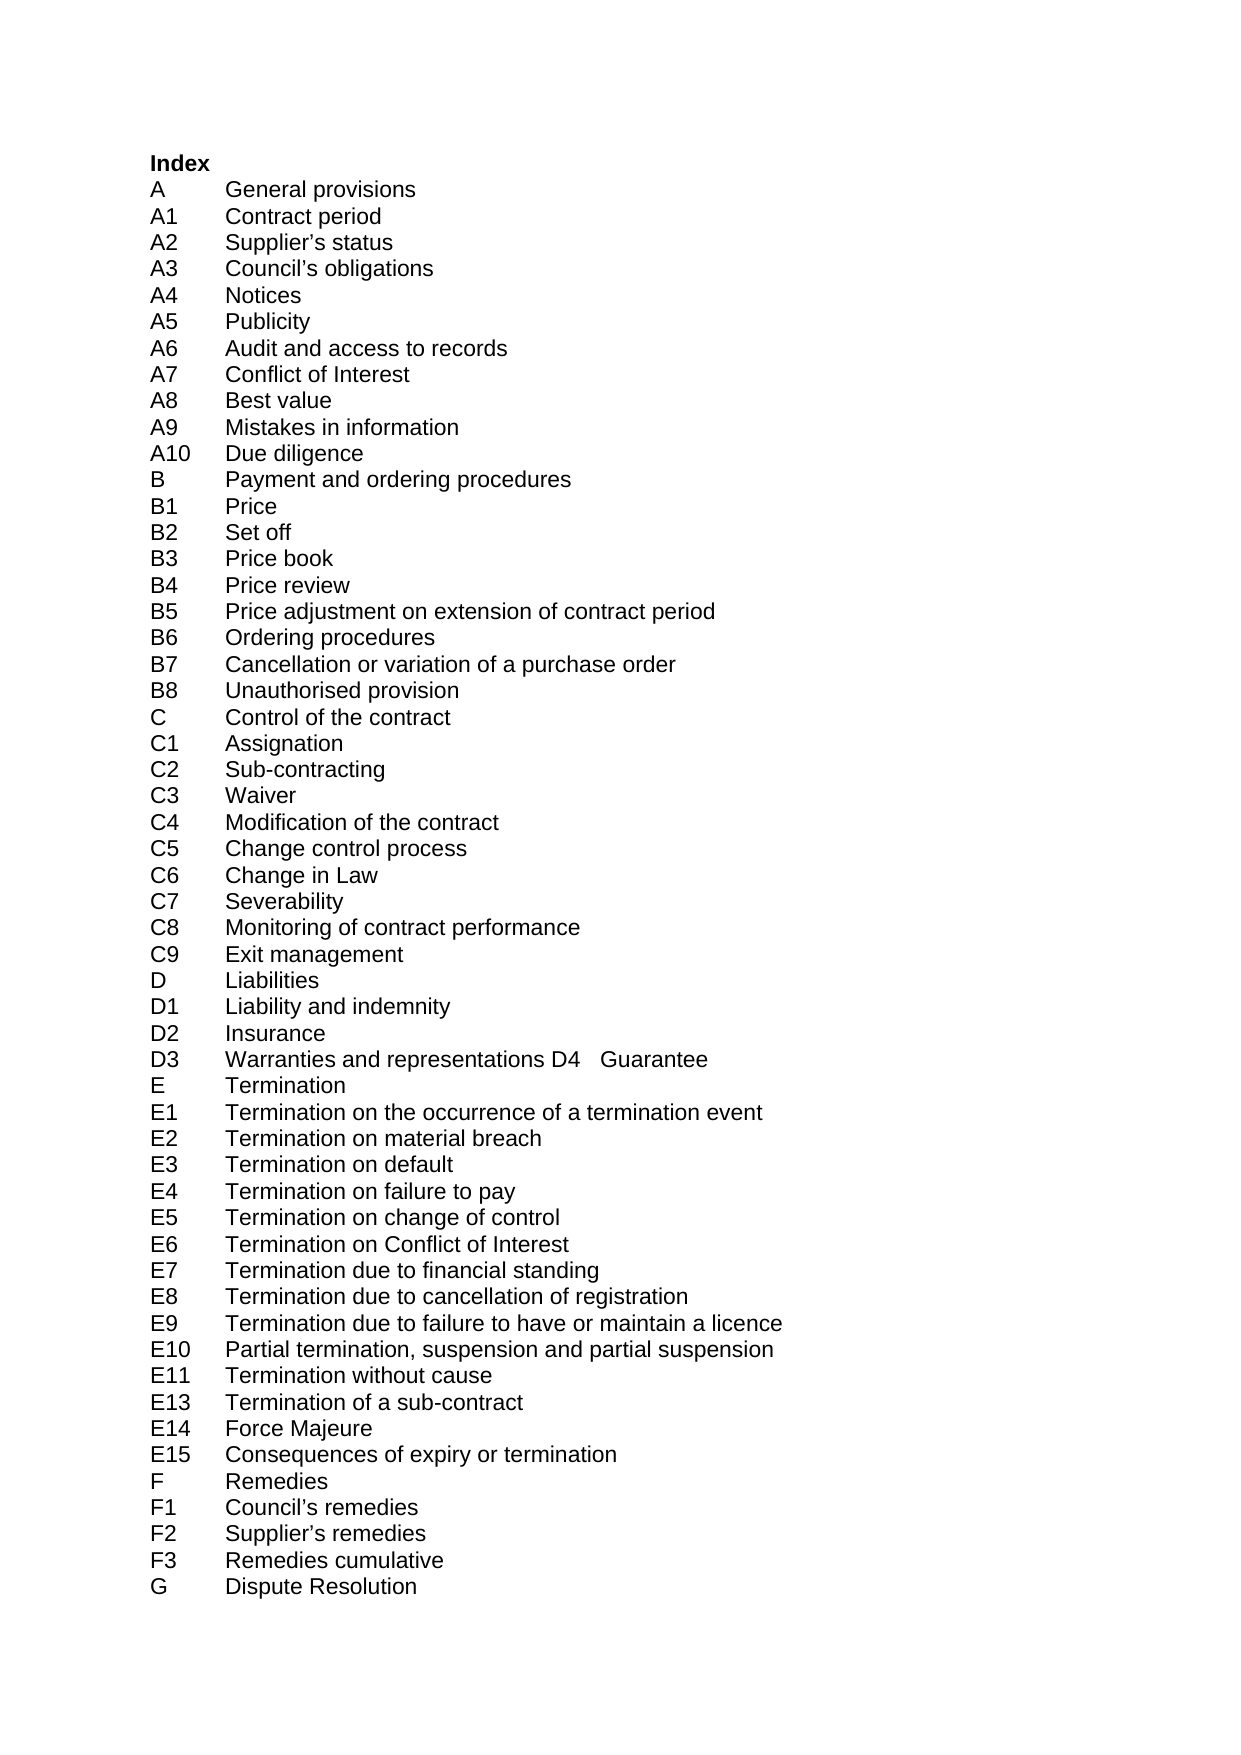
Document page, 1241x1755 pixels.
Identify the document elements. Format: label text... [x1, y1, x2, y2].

text E15 Consequences of expiry or termination [150, 1441, 1091, 1468]
text B3 Price book [150, 545, 1091, 572]
text B7 Cancellation or variation of a purchase order [150, 651, 1091, 677]
text D1 Liability and indemnity [150, 993, 1091, 1020]
text C7 Severability [150, 888, 1091, 914]
text B6 Ordering procedures [150, 624, 1091, 651]
text D Liabilities [150, 967, 1091, 993]
text E3 Termination on default [150, 1151, 1091, 1178]
text B4 Price review [150, 572, 1091, 598]
text A1 Contract period [150, 203, 1091, 229]
text A General provisions [150, 176, 1091, 203]
text Index [150, 150, 1091, 176]
text B5 Price adjustment on extension of contract period [150, 598, 1091, 624]
text E6 Termination on Conflict of Interest [150, 1231, 1091, 1257]
text E1 Termination on the occurrence of a termination event [150, 1099, 1091, 1125]
text C8 Monitoring of contract performance [150, 914, 1091, 941]
text C Control of the contract [150, 703, 1091, 730]
text A10 Due diligence [150, 440, 1091, 466]
text B1 Price [150, 493, 1091, 519]
text E5 Termination on change of control [150, 1204, 1091, 1231]
text F1 Council’s remedies [150, 1494, 1091, 1520]
text E9 Termination due to failure to have or maintain a licence [150, 1309, 1091, 1336]
text E8 Termination due to cancellation of registration [150, 1283, 1091, 1309]
text A3 Council’s obligations [150, 255, 1091, 282]
text A4 Notices [150, 282, 1091, 308]
text F3 Remedies cumulative [150, 1547, 1091, 1573]
text E11 Termination without cause [150, 1362, 1091, 1389]
text E10 Partial termination, suspension and partial suspension [150, 1336, 1091, 1362]
text A9 Mistakes in information [150, 413, 1091, 440]
text C5 Change control process [150, 835, 1091, 862]
text C3 Waiver [150, 782, 1091, 809]
text B Payment and ordering procedures [150, 466, 1091, 493]
text A6 Audit and access to records [150, 334, 1091, 361]
text A5 Publicity [150, 308, 1091, 334]
text A8 Best value [150, 387, 1091, 413]
text A7 Conflict of Interest [150, 361, 1091, 387]
text E2 Termination on material breach [150, 1125, 1091, 1151]
text E7 Termination due to financial standing [150, 1257, 1091, 1283]
text C4 Modification of the contract [150, 809, 1091, 835]
text B2 Set off [150, 519, 1091, 545]
text B8 Unauthorised provision [150, 677, 1091, 703]
text E13 Termination of a sub-contract [150, 1389, 1091, 1415]
text E Termination [150, 1072, 1091, 1099]
text F Remedies [150, 1468, 1091, 1494]
text A2 Supplier’s status [150, 229, 1091, 255]
text C1 Assignation [150, 730, 1091, 756]
text C6 Change in Law [150, 862, 1091, 888]
text D2 Insurance [150, 1020, 1091, 1046]
text C9 Exit management [150, 941, 1091, 967]
text F2 Supplier’s remedies [150, 1520, 1091, 1547]
text D3 Warranties and representations D4 Guarantee [150, 1046, 1091, 1072]
text E4 Termination on failure to pay [150, 1178, 1091, 1204]
text C2 Sub-contracting [150, 756, 1091, 782]
text E14 Force Majeure [150, 1415, 1091, 1441]
text G Dispute Resolution [150, 1573, 1091, 1599]
